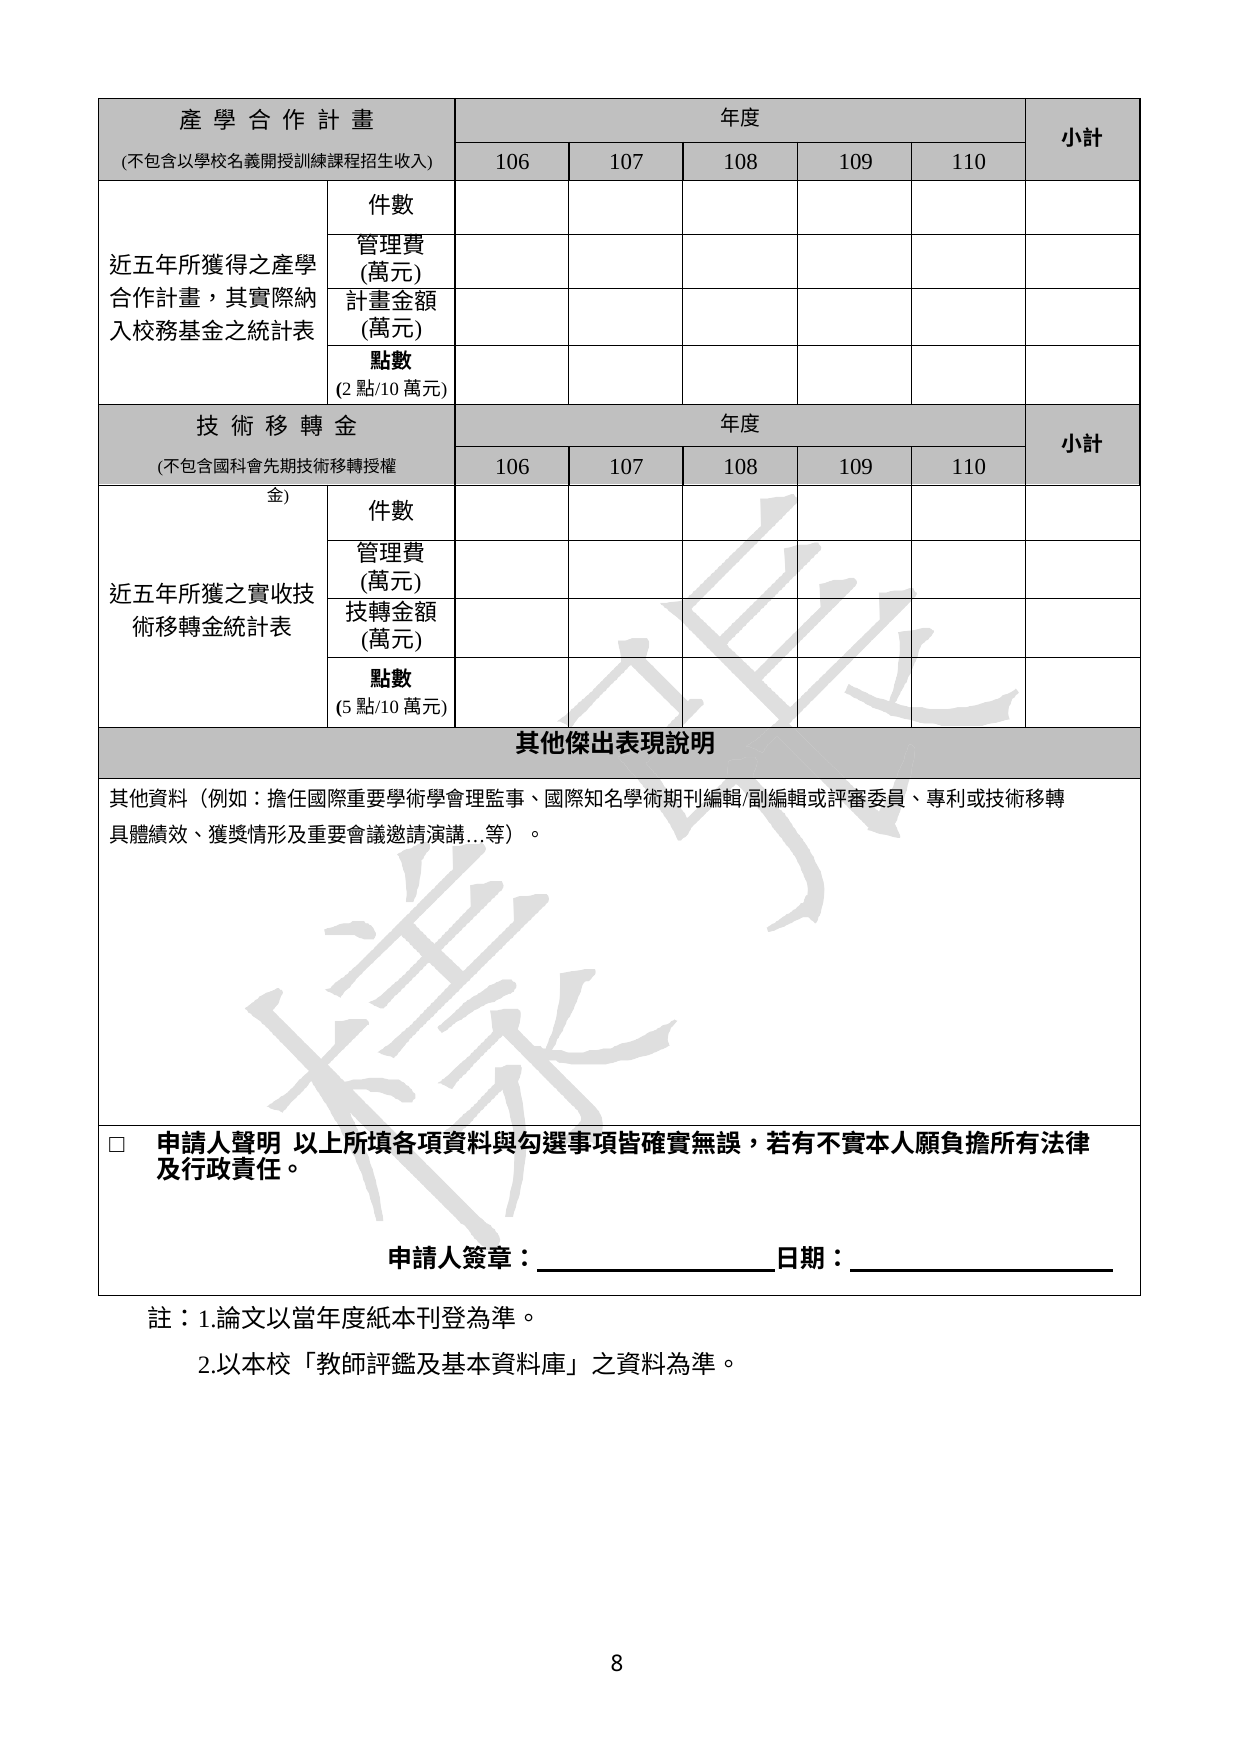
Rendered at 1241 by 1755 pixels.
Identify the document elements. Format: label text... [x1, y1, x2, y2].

text 註：1.論文以當年度紙本刊登為準。 [148, 1298, 1153, 1334]
table_cell [912, 289, 1025, 344]
table_cell 其他傑出表現說明 [795, 728, 1140, 778]
table_cell □ 申請人聲明 以上所填各項資料與勾選事項皆確實無誤，若有不實本人願負擔所有法律及行政責任。 申請人簽章： 日期： [99, 1126, 1140, 1295]
table_cell [569, 235, 682, 288]
table_cell [704, 541, 797, 598]
table_cell [1026, 486, 1140, 540]
table_cell 其他傑出表現說明 [99, 728, 664, 778]
table_cell 108 [684, 143, 797, 180]
table_cell 其他傑出表現說明 [647, 728, 818, 778]
table_cell [1026, 541, 1140, 598]
table_cell [1026, 346, 1139, 404]
table_cell 點數 (2 點/10 萬元) [328, 346, 454, 404]
table_cell 109 [798, 143, 911, 180]
table_cell [798, 541, 911, 598]
table_cell [683, 624, 716, 657]
table_cell [1026, 235, 1139, 288]
table_cell 其他資料（例如：擔任國際重要學術學會理監事、國際知名學術期刊編輯/副編輯或評審委員、專利或技術移轉 具體績效、獲獎情形及重要會議邀請演講…等）。 [99, 779, 1140, 1125]
table_cell [683, 235, 797, 288]
table_cell [683, 658, 778, 727]
table_cell [456, 235, 568, 288]
table_cell [456, 658, 568, 727]
table_cell [798, 486, 911, 540]
table_cell [683, 181, 797, 233]
table_cell [683, 346, 797, 404]
table_cell 金) 近五年所獲之實收技術移轉金統計表 [99, 486, 327, 727]
table_cell [761, 504, 797, 540]
table_cell 108 [684, 447, 797, 484]
table_cell 技 術 移 轉 金 (不包含國科會先期技術移轉授權 [99, 405, 454, 484]
table_cell [456, 181, 568, 233]
table_cell [912, 599, 1025, 657]
table_cell [456, 346, 568, 404]
text 2.以本校「教師評鑑及基本資料庫」之資料為準。 [198, 1344, 1153, 1380]
table_cell [774, 575, 797, 598]
table_cell [798, 235, 911, 288]
table_cell 技轉金額 (萬元) [328, 599, 454, 657]
table_cell [693, 599, 757, 636]
table_cell [646, 658, 682, 694]
table_cell 近五年所獲得之產學合作計畫，其實際納入校務基金之統計表 [99, 181, 327, 404]
table_cell [798, 599, 879, 657]
table_cell 107 [570, 143, 682, 180]
table_cell [683, 289, 797, 344]
table_cell [569, 181, 682, 233]
table_cell 109 [798, 447, 911, 484]
table_cell [569, 658, 620, 711]
table_cell [1026, 658, 1140, 727]
table_cell [798, 658, 839, 698]
table_cell [569, 346, 682, 404]
table_cell [763, 658, 797, 706]
table_cell [569, 599, 682, 657]
table_cell 110 [912, 143, 1025, 180]
table_cell 件數 [328, 486, 454, 540]
table_cell 106 [456, 447, 568, 484]
table_cell [798, 599, 820, 628]
table_cell [728, 599, 797, 657]
table_cell 管理費 (萬元) [328, 235, 454, 288]
table_cell [896, 675, 911, 707]
table_cell 管理費 (萬元) [328, 541, 454, 598]
table_cell [912, 658, 1025, 727]
table_cell 110 [912, 447, 1025, 484]
table_cell [1026, 181, 1139, 233]
table_cell [786, 646, 797, 657]
table_header 年度 [456, 99, 1025, 142]
table_cell 106 [456, 143, 568, 180]
table_cell [569, 289, 682, 344]
table_cell [456, 599, 568, 657]
table_cell [912, 181, 1025, 233]
table_cell [569, 541, 682, 598]
table_cell [742, 658, 767, 671]
table_cell [857, 602, 911, 657]
table_cell [912, 346, 1025, 404]
table_cell [683, 541, 744, 598]
table_cell 件數 [328, 181, 454, 233]
table_cell [456, 486, 568, 540]
table_cell [798, 181, 911, 233]
table_cell [912, 541, 1025, 598]
table_cell [798, 346, 911, 404]
table_cell [912, 235, 1025, 288]
table_header 小計 [1026, 99, 1139, 180]
table_cell 年度 [456, 405, 1025, 446]
table_cell [790, 717, 797, 727]
table_cell [1026, 289, 1139, 344]
table_cell 小計 [1026, 405, 1139, 484]
table_cell 107 [570, 447, 682, 484]
table_cell 計畫金額 (萬元) [328, 289, 454, 344]
table_cell [1026, 599, 1140, 657]
table_cell [912, 486, 1025, 540]
table_cell [569, 486, 682, 540]
table_cell [798, 289, 911, 344]
table_cell [683, 486, 797, 540]
table_cell [798, 658, 911, 727]
table_cell [456, 289, 568, 344]
table_cell [456, 541, 568, 598]
table_header 產 學 合 作 計 畫 (不包含以學校名義開授訓練課程招生收入) [99, 99, 454, 180]
table_cell [573, 666, 678, 727]
table_cell 點數 (5 點/10 萬元) [328, 658, 454, 727]
